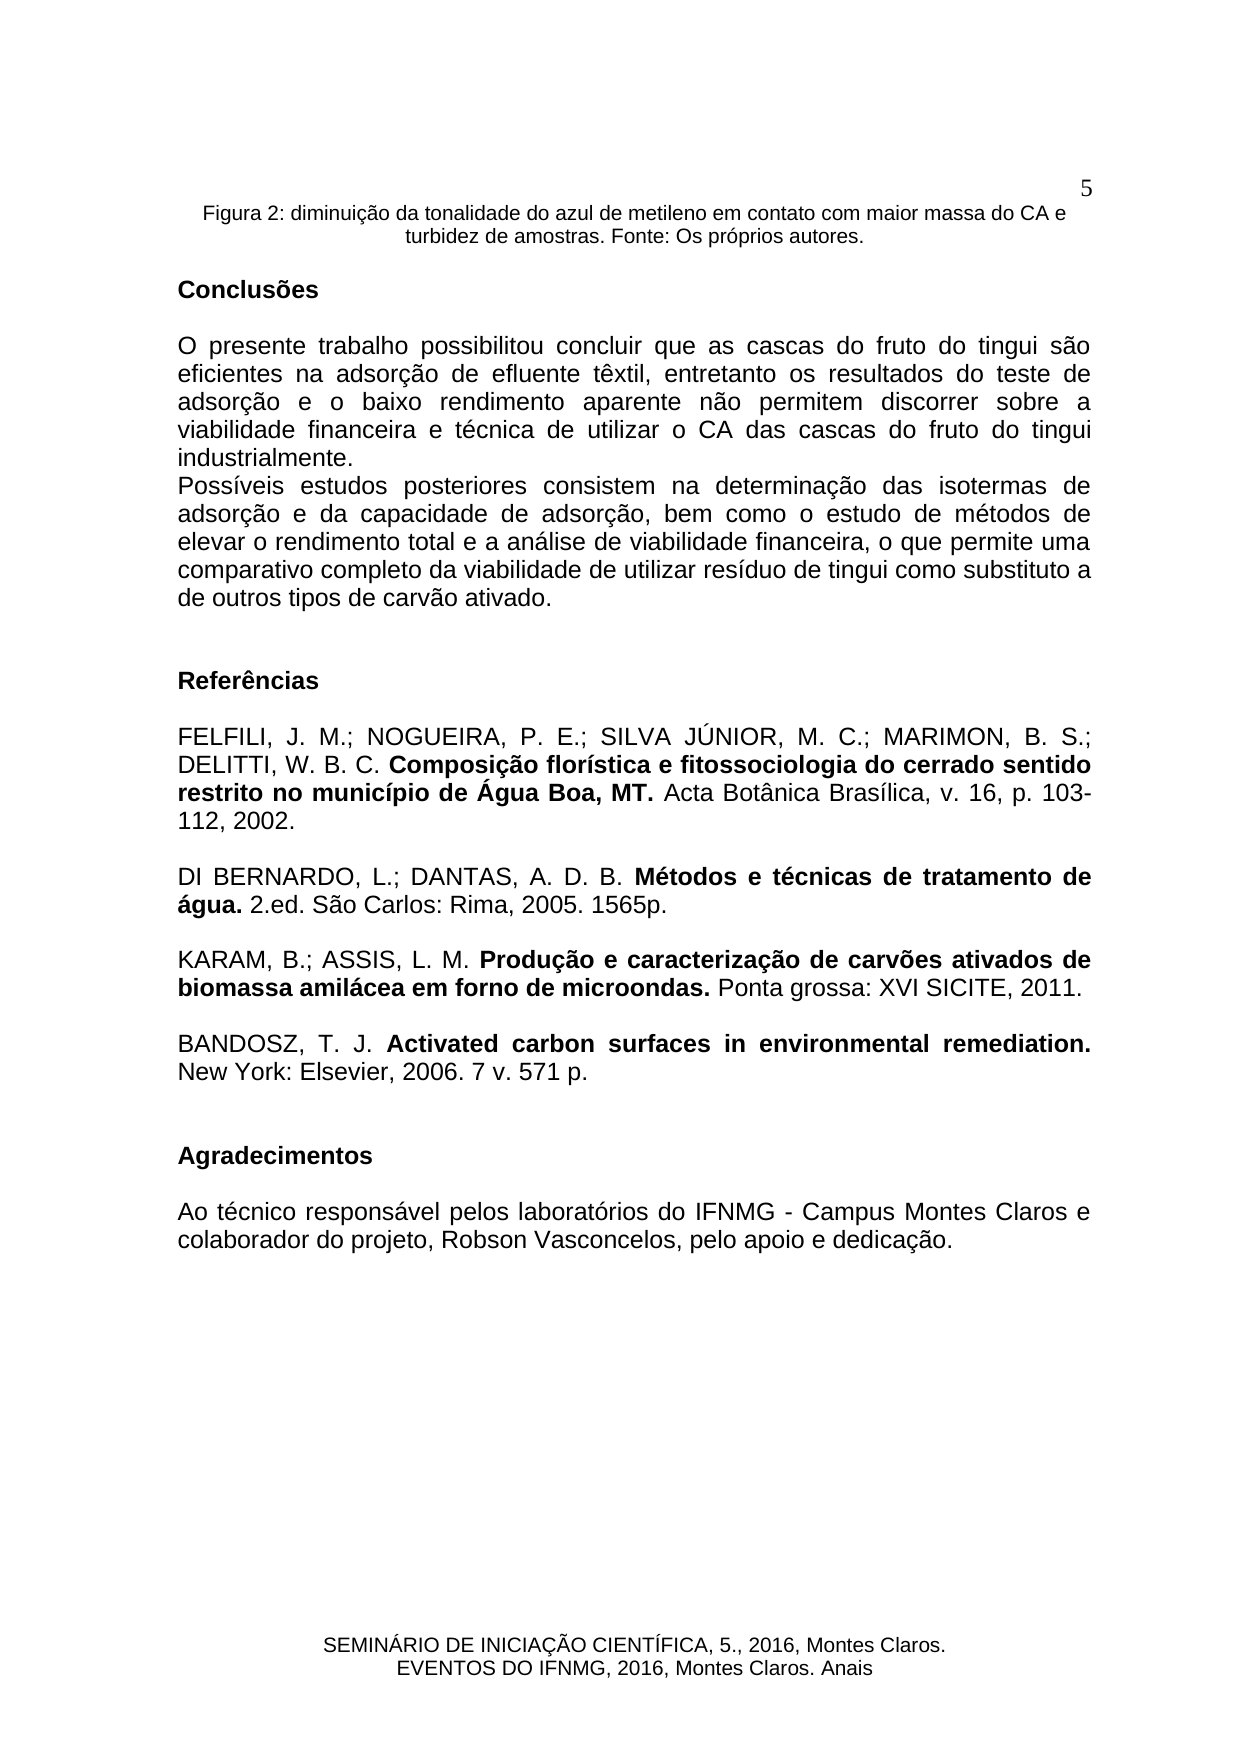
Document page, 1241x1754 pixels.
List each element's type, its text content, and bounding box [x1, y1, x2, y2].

text Agradecimentos [177, 1142, 1092, 1169]
text O presente trabalho possibilitou concluir que as cascas do fruto do tingui são eficientes na adsorção de efluente têxtil, entretanto os resultados do teste de adsorção e o baixo rendimento aparente não permitem discorrer sobre a viabilidade financeira e técnica de utilizar o CA das cascas do fruto do tingui industrialmente. [177, 332, 1092, 472]
text FELFILI, J. M.; NOGUEIRA, P. E.; SILVA JÚNIOR, M. C.; MARIMON, B. S.; DELITTI, W. B. C. Composição florística e fitossociologia do cerrado sentido restrito no município de Água Boa, MT. Acta Botânica Brasílica, v. 16, p. 103-112, 2002. [177, 723, 1092, 834]
text Referências [177, 667, 1092, 695]
text Ao técnico responsável pelos laboratórios do IFNMG - Campus Montes Claros e colaborador do projeto, Robson Vasconcelos, pelo apoio e dedicação. [177, 1197, 1092, 1253]
text Conclusões [177, 276, 1092, 304]
text DI BERNARDO, L.; DANTAS, A. D. B. Métodos e técnicas de tratamento de água. 2.ed. São Carlos: Rima, 2005. 1565p. [177, 862, 1092, 918]
text KARAM, B.; ASSIS, L. M. Produção e caracterização de carvões ativados de biomassa amilácea em forno de microondas. Ponta grossa: XVI SICITE, 2011. [177, 946, 1092, 1002]
text BANDOSZ, T. J. Activated carbon surfaces in environmental remediation. New York: Elsevier, 2006. 7 v. 571 p. [177, 1030, 1092, 1086]
text Possíveis estudos posteriores consistem na determinação das isotermas de adsorção e da capacidade de adsorção, bem como o estudo de métodos de elevar o rendimento total e a análise de viabilidade financeira, o que permite uma comparativo completo da viabilidade de utilizar resíduo de tingui como substituto a de outros tipos de carvão ativado. [177, 472, 1092, 611]
picture [376, 0, 874, 164]
text Figura 2: diminuição da tonalidade do azul de metileno em contato com maior massa do CA e turbidez de amostras. Fonte: Os próprios autores. [177, 202, 1092, 248]
